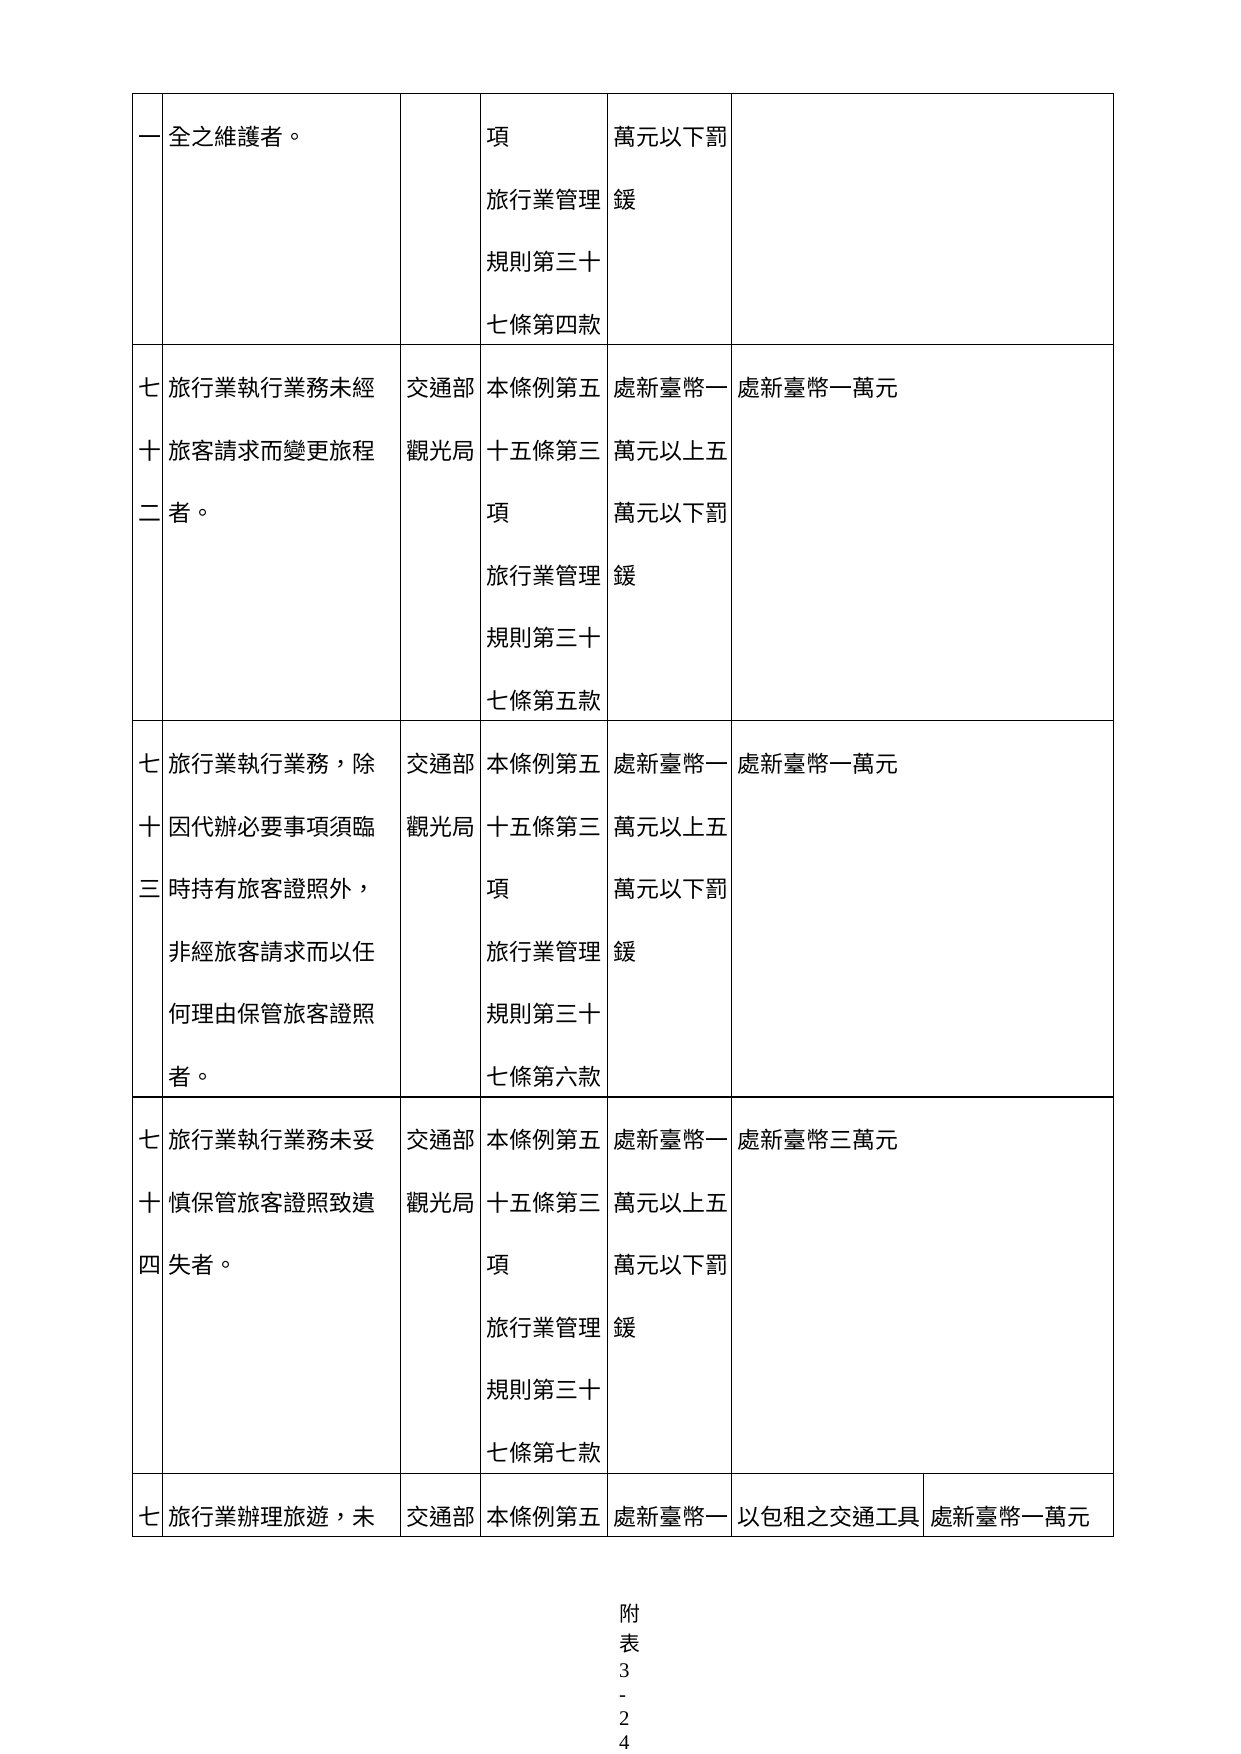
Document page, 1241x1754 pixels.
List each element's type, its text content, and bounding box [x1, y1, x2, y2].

table_cell 處新臺幣一萬元以上五萬元以下罰鍰 [608, 721, 731, 1096]
table_cell 旅行業執行業務未經旅客請求而變更旅程者。 [163, 345, 400, 720]
table_cell 旅行業執行業務，除因代辦必要事項須臨時持有旅客證照外，非經旅客請求而以任何理由保管旅客證照者。 [163, 721, 400, 1096]
table_cell [1114, 344, 1125, 720]
table_cell 處新臺幣一萬元 [732, 345, 1113, 720]
table_cell 處新臺幣一萬元 [924, 1474, 1113, 1536]
table_cell 旅行業執行業務未妥慎保管旅客證照致遺失者。 [163, 1098, 400, 1472]
table_cell 交通部 [401, 1474, 480, 1536]
table_cell 處新臺幣一萬元 [732, 721, 1113, 1096]
table_cell 處新臺幣一 [608, 1474, 731, 1536]
table_cell 七十四 [133, 1098, 162, 1472]
table_cell 旅行業辦理旅遊，未 [163, 1474, 400, 1536]
table_cell 交通部觀光局 [401, 345, 480, 720]
table_cell 處新臺幣一萬元以上五萬元以下罰鍰 [608, 345, 731, 720]
table_cell 七十三 [133, 721, 162, 1096]
table_cell [732, 94, 1113, 344]
table_cell 七 [133, 1474, 162, 1536]
table_cell 以包租之交通工具 [732, 1474, 923, 1536]
table_cell [1114, 720, 1125, 1096]
table_cell 全之維護者。 [163, 94, 400, 344]
table_cell 項 旅行業管理規則第三十七條第四款 [481, 94, 607, 344]
table_cell 七十二 [133, 345, 162, 720]
table_cell 處新臺幣三萬元 [732, 1098, 1113, 1472]
table_cell 處新臺幣一萬元以上五萬元以下罰鍰 [608, 1098, 731, 1472]
table_cell 一 [133, 94, 162, 344]
table_cell 本條例第五十五條第三項 旅行業管理規則第三十七條第七款 [481, 1098, 607, 1472]
table_cell [1114, 1096, 1125, 1472]
table_cell [1114, 93, 1125, 344]
table_cell 本條例第五 [481, 1474, 607, 1536]
table_cell [401, 94, 480, 344]
table_cell 萬元以下罰鍰 [608, 94, 731, 344]
table_cell 交通部觀光局 [401, 721, 480, 1096]
table_cell 本條例第五十五條第三項 旅行業管理規則第三十七條第五款 [481, 345, 607, 720]
table_cell [1114, 1473, 1125, 1536]
table_cell 交通部觀光局 [401, 1098, 480, 1472]
table_cell 本條例第五十五條第三項 旅行業管理規則第三十七條第六款 [481, 721, 607, 1096]
